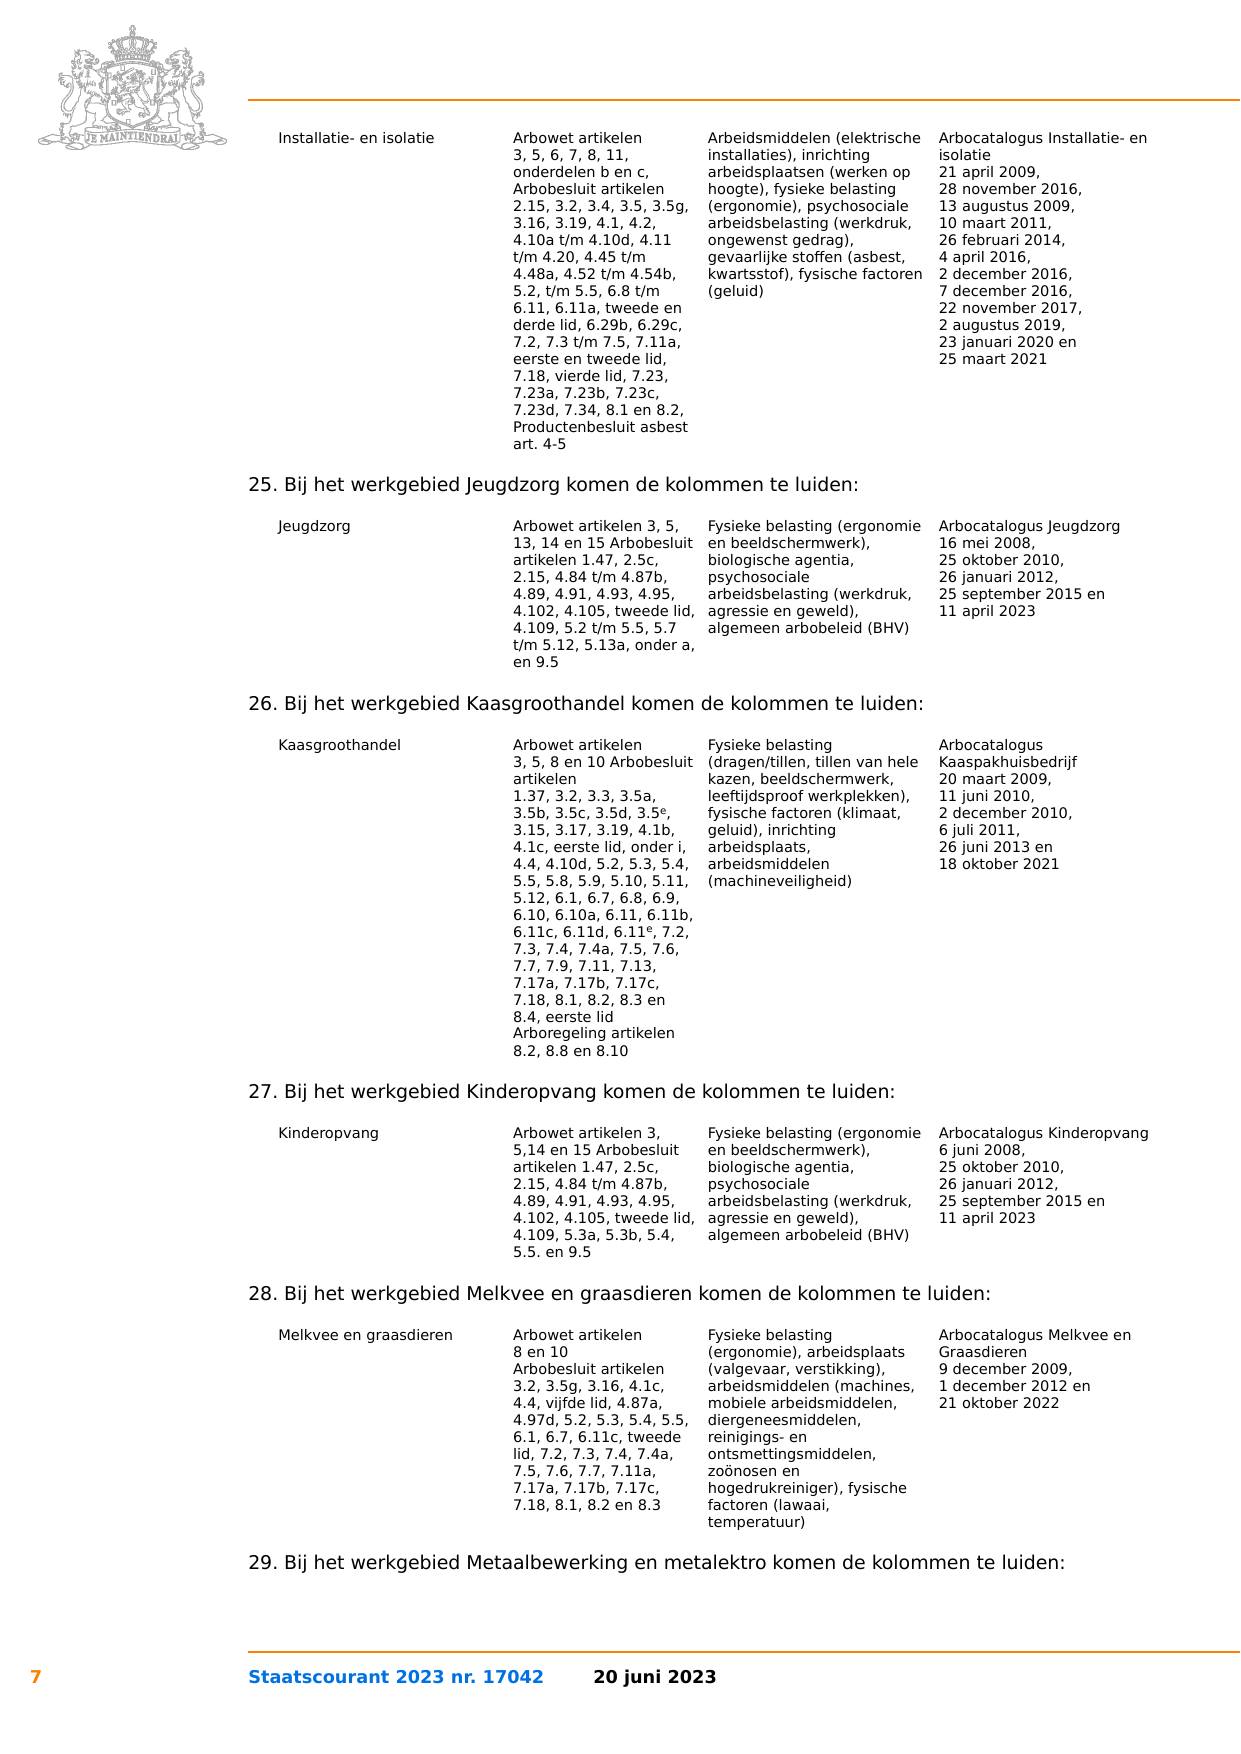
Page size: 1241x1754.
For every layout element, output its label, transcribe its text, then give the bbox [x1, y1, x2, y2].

text 29. Bij het werkgebied Metaalbewerking en metalektro komen de kolommen te luiden: [248, 1552, 1163, 1574]
table_header Arbocatalogus Kinderopvang 6 juni 2008, 25 oktober 2010, 26 januari 2012, 25 september 2015 en 11 april 2023 [933, 1125, 1163, 1261]
table_header Arbowet artikelen 3, 5, 13, 14 en 15 Arbobesluit artikelen 1.47, 2.5c, 2.15, 4.84 t/m 4.87b, 4.89, 4.91, 4.93, 4.95, 4.102, 4.105, tweede lid, 4.109, 5.2 t/m 5.5, 5.7 t/m 5.12, 5.13a, onder a, en 9.5 [507, 518, 702, 671]
text 27. Bij het werkgebied Kinderopvang komen de kolommen te luiden: [248, 1081, 1163, 1103]
table_header Arbocatalogus Installatie- en isolatie 21 april 2009, 28 november 2016, 13 augustus 2009, 10 maart 2011, 26 februari 2014, 4 april 2016, 2 december 2016, 7 december 2016, 22 november 2017, 2 augustus 2019, 23 januari 2020 en 25 maart 2021 [933, 130, 1163, 452]
table_header Arbowet artikelen 8 en 10 Arbobesluit artikelen 3.2, 3.5g, 3.16, 4.1c, 4.4, vijfde lid, 4.87a, 4.97d, 5.2, 5.3, 5.4, 5.5, 6.1, 6.7, 6.11c, tweede lid, 7.2, 7.3, 7.4, 7.4a, 7.5, 7.6, 7.7, 7.11a, 7.17a, 7.17b, 7.17c, 7.18, 8.1, 8.2 en 8.3 [507, 1327, 702, 1530]
table_header Melkvee en graasdieren [278, 1327, 507, 1530]
table_header Arbocatalogus Kaaspakhuisbedrijf 20 maart 2009, 11 juni 2010, 2 december 2010, 6 juli 2011, 26 juni 2013 en 18 oktober 2021 [933, 737, 1163, 1059]
table_header Fysieke belasting (ergonomie), arbeidsplaats (valgevaar, verstikking), arbeidsmiddelen (machines, mobiele arbeidsmiddelen, diergeneesmiddelen, reinigings- en ontsmettingsmiddelen, zoönosen en hogedrukreiniger), fysische factoren (lawaai, temperatuur) [702, 1327, 933, 1530]
table_header Kaasgroothandel [278, 737, 507, 1059]
table_header Arbowet artikelen 3, 5, 6, 7, 8, 11, onderdelen b en c, Arbobesluit artikelen 2.15, 3.2, 3.4, 3.5, 3.5g, 3.16, 3.19, 4.1, 4.2, 4.10a t/m 4.10d, 4.11 t/m 4.20, 4.45 t/m 4.48a, 4.52 t/m 4.54b, 5.2, t/m 5.5, 6.8 t/m 6.11, 6.11a, tweede en derde lid, 6.29b, 6.29c, 7.2, 7.3 t/m 7.5, 7.11a, eerste en tweede lid, 7.18, vierde lid, 7.23, 7.23a, 7.23b, 7.23c, 7.23d, 7.34, 8.1 en 8.2, Productenbesluit asbest art. 4-5 [507, 130, 702, 452]
picture [38, 25, 227, 150]
text 28. Bij het werkgebied Melkvee en graasdieren komen de kolommen te luiden: [248, 1283, 1163, 1305]
table_header Kinderopvang [278, 1125, 507, 1261]
table_header Installatie- en isolatie [278, 130, 507, 452]
table_header Fysieke belasting (dragen/tillen, tillen van hele kazen, beeldschermwerk, leeftijdsproof werkplekken), fysische factoren (klimaat, geluid), inrichting arbeidsplaats, arbeidsmiddelen (machineveiligheid) [702, 737, 933, 1059]
table_header Arbocatalogus Jeugdzorg 16 mei 2008, 25 oktober 2010, 26 januari 2012, 25 september 2015 en 11 april 2023 [933, 518, 1163, 671]
text 25. Bij het werkgebied Jeugdzorg komen de kolommen te luiden: [248, 474, 1163, 496]
table_header Arbowet artikelen 3, 5,14 en 15 Arbobesluit artikelen 1.47, 2.5c, 2.15, 4.84 t/m 4.87b, 4.89, 4.91, 4.93, 4.95, 4.102, 4.105, tweede lid, 4.109, 5.3a, 5.3b, 5.4, 5.5. en 9.5 [507, 1125, 702, 1261]
table_header Arbowet artikelen 3, 5, 8 en 10 Arbobesluit artikelen 1.37, 3.2, 3.3, 3.5a, 3.5b, 3.5c, 3.5d, 3.5e, 3.15, 3.17, 3.19, 4.1b, 4.1c, eerste lid, onder i, 4.4, 4.10d, 5.2, 5.3, 5.4, 5.5, 5.8, 5.9, 5.10, 5.11, 5.12, 6.1, 6.7, 6.8, 6.9, 6.10, 6.10a, 6.11, 6.11b, 6.11c, 6.11d, 6.11e, 7.2, 7.3, 7.4, 7.4a, 7.5, 7.6, 7.7, 7.9, 7.11, 7.13, 7.17a, 7.17b, 7.17c, 7.18, 8.1, 8.2, 8.3 en 8.4, eerste lid Arboregeling artikelen 8.2, 8.8 en 8.10 [507, 737, 702, 1059]
table_header Arbocatalogus Melkvee en Graasdieren 9 december 2009, 1 december 2012 en 21 oktober 2022 [933, 1327, 1163, 1530]
table_header Jeugdzorg [278, 518, 507, 671]
text 26. Bij het werkgebied Kaasgroothandel komen de kolommen te luiden: [248, 693, 1163, 715]
table_header Arbeidsmiddelen (elektrische installaties), inrichting arbeidsplaatsen (werken op hoogte), fysieke belasting (ergonomie), psychosociale arbeidsbelasting (werkdruk, ongewenst gedrag), gevaarlijke stoffen (asbest, kwartsstof), fysische factoren (geluid) [702, 130, 933, 452]
table_header Fysieke belasting (ergonomie en beeldschermwerk), biologische agentia, psychosociale arbeidsbelasting (werkdruk, agressie en geweld), algemeen arbobeleid (BHV) [702, 518, 933, 671]
table_header Fysieke belasting (ergonomie en beeldschermwerk), biologische agentia, psychosociale arbeidsbelasting (werkdruk, agressie en geweld), algemeen arbobeleid (BHV) [702, 1125, 933, 1261]
